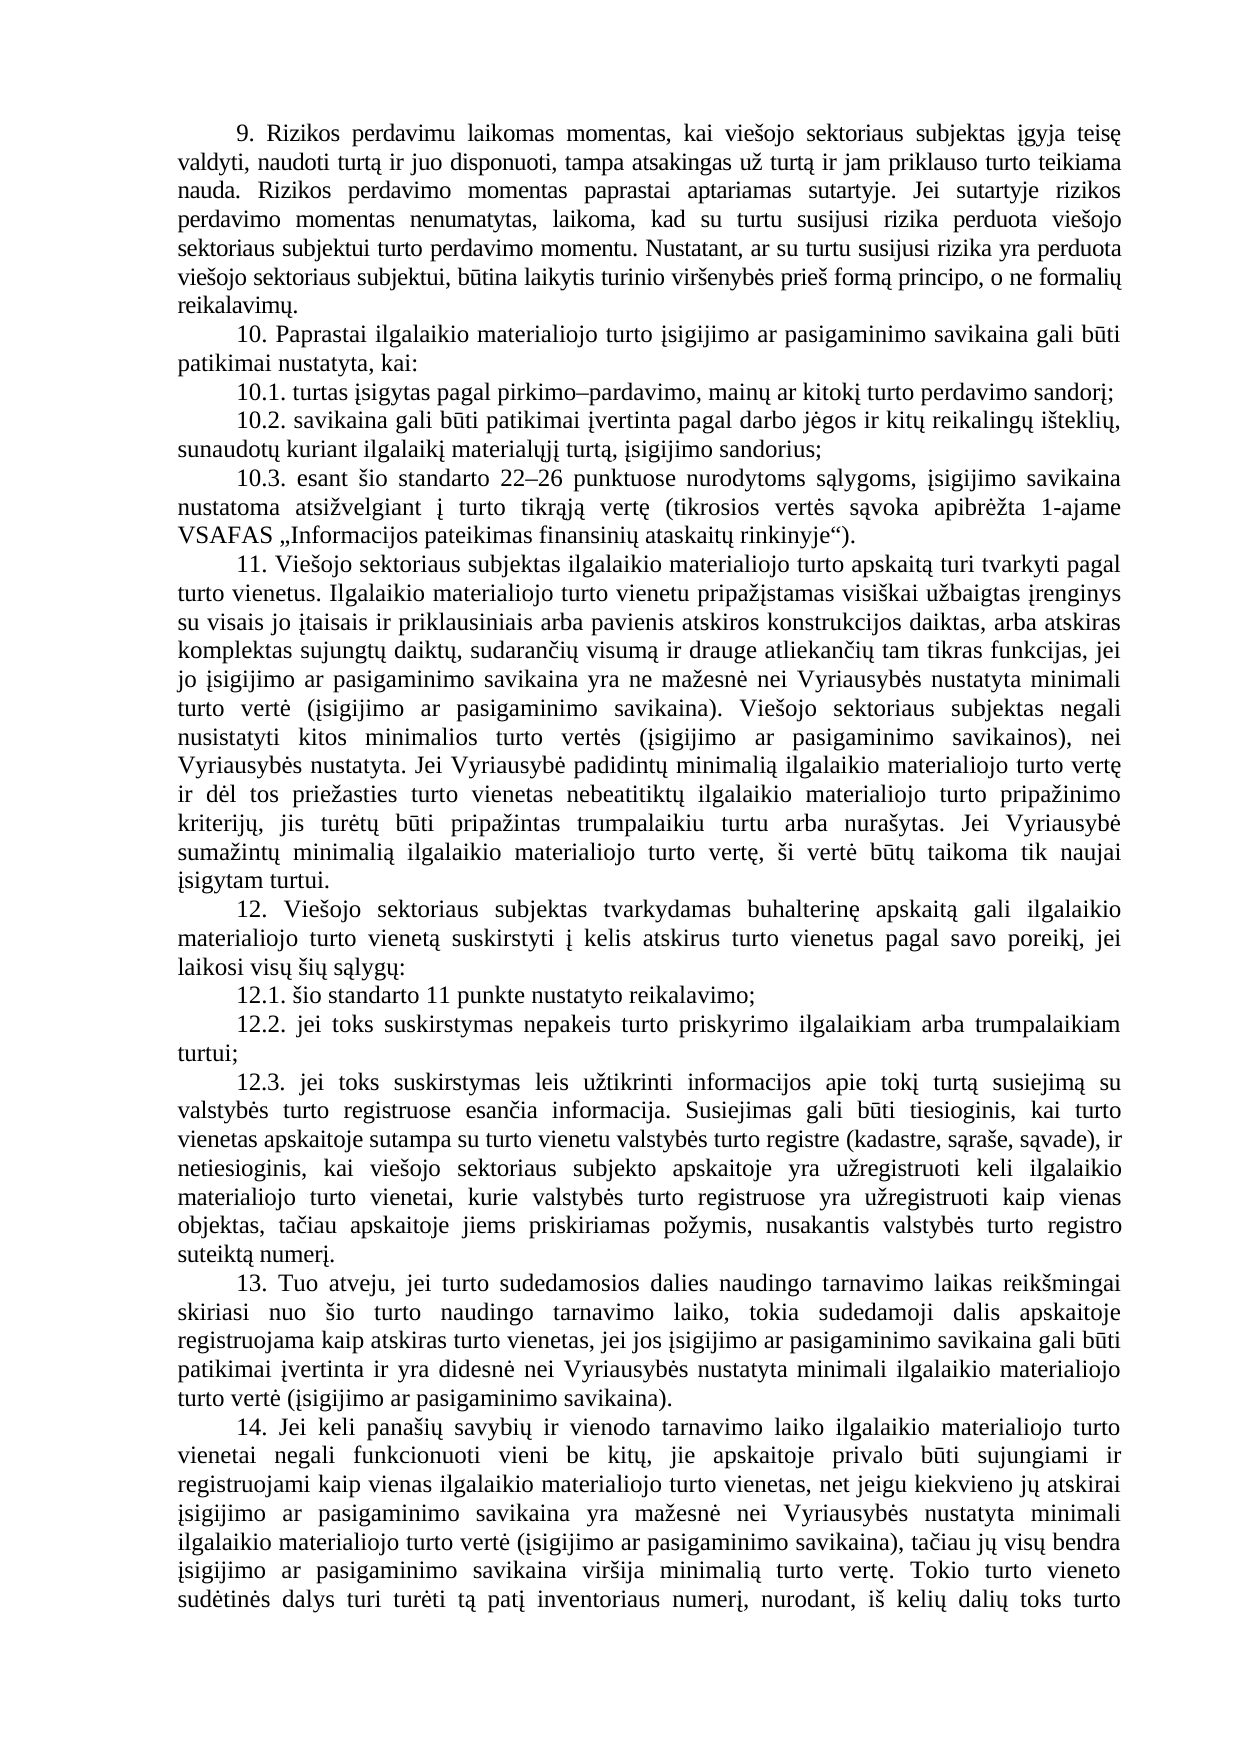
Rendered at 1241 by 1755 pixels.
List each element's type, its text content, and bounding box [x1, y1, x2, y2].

text 12. Viešojo sektoriaus subjektas tvarkydamas buhalterinę apskaitą gali ilgalaikio materialiojo turto vienetą suskirstyti į kelis atskirus turto vienetus pagal savo poreikį, jei laikosi visų šių sąlygų: [177, 894, 1122, 981]
text 12.3. jei toks suskirstymas leis užtikrinti informacijos apie tokį turtą susiejimą su valstybės turto registruose esančia informacija. Susiejimas gali būti tiesioginis, kai turto vienetas apskaitoje sutampa su turto vienetu valstybės turto registre (kadastre, sąraše, sąvade), ir netiesioginis, kai viešojo sektoriaus subjekto apskaitoje yra užregistruoti keli ilgalaikio materialiojo turto vienetai, kurie valstybės turto registruose yra užregistruoti kaip vienas objektas, tačiau apskaitoje jiems priskiriamas požymis, nusakantis valstybės turto registro suteiktą numerį. [177, 1067, 1122, 1268]
text 10.3. esant šio standarto 22–26 punktuose nurodytoms sąlygoms, įsigijimo savikaina nustatoma atsižvelgiant į turto tikrąją vertę (tikrosios vertės sąvoka apibrėžta 1-ajame VSAFAS „Informacijos pateikimas finansinių ataskaitų rinkinyje“). [177, 463, 1122, 549]
text 11. Viešojo sektoriaus subjektas ilgalaikio materialiojo turto apskaitą turi tvarkyti pagal turto vienetus. Ilgalaikio materialiojo turto vienetu pripažįstamas visiškai užbaigtas įrenginys su visais jo įtaisais ir priklausiniais arba pavienis atskiros konstrukcijos daiktas, arba atskiras komplektas sujungtų daiktų, sudarančių visumą ir drauge atliekančių tam tikras funkcijas, jei jo įsigijimo ar pasigaminimo savikaina yra ne mažesnė nei Vyriausybės nustatyta minimali turto vertė (įsigijimo ar pasigaminimo savikaina). Viešojo sektoriaus subjektas negali nusistatyti kitos minimalios turto vertės (įsigijimo ar pasigaminimo savikainos), nei Vyriausybės nustatyta. Jei Vyriausybė padidintų minimalią ilgalaikio materialiojo turto vertę ir dėl tos priežasties turto vienetas nebeatitiktų ilgalaikio materialiojo turto pripažinimo kriterijų, jis turėtų būti pripažintas trumpalaikiu turtu arba nurašytas. Jei Vyriausybė sumažintų minimalią ilgalaikio materialiojo turto vertę, ši vertė būtų taikoma tik naujai įsigytam turtui. [177, 549, 1122, 894]
text 13. Tuo atveju, jei turto sudedamosios dalies naudingo tarnavimo laikas reikšmingai skiriasi nuo šio turto naudingo tarnavimo laiko, tokia sudedamoji dalis apskaitoje registruojama kaip atskiras turto vienetas, jei jos įsigijimo ar pasigaminimo savikaina gali būti patikimai įvertinta ir yra didesnė nei Vyriausybės nustatyta minimali ilgalaikio materialiojo turto vertė (įsigijimo ar pasigaminimo savikaina). [177, 1268, 1122, 1412]
text 12.1. šio standarto 11 punkte nustatyto reikalavimo; [177, 981, 1122, 1009]
text 10.1. turtas įsigytas pagal pirkimo–pardavimo, mainų ar kitokį turto perdavimo sandorį; [177, 377, 1122, 406]
text 9. Rizikos perdavimu laikomas momentas, kai viešojo sektoriaus subjektas įgyja teisę valdyti, naudoti turtą ir juo disponuoti, tampa atsakingas už turtą ir jam priklauso turto teikiama nauda. Rizikos perdavimo momentas paprastai aptariamas sutartyje. Jei sutartyje rizikos perdavimo momentas nenumatytas, laikoma, kad su turtu susijusi rizika perduota viešojo sektoriaus subjektui turto perdavimo momentu. Nustatant, ar su turtu susijusi rizika yra perduota viešojo sektoriaus subjektui, būtina laikytis turinio viršenybės prieš formą principo, o ne formalių reikalavimų. [177, 118, 1122, 319]
text 10.2. savikaina gali būti patikimai įvertinta pagal darbo jėgos ir kitų reikalingų išteklių, sunaudotų kuriant ilgalaikį materialųjį turtą, įsigijimo sandorius; [177, 406, 1122, 463]
text 12.2. jei toks suskirstymas nepakeis turto priskyrimo ilgalaikiam arba trumpalaikiam turtui; [177, 1009, 1122, 1067]
text 14. Jei keli panašių savybių ir vienodo tarnavimo laiko ilgalaikio materialiojo turto vienetai negali funkcionuoti vieni be kitų, jie apskaitoje privalo būti sujungiami ir registruojami kaip vienas ilgalaikio materialiojo turto vienetas, net jeigu kiekvieno jų atskirai įsigijimo ar pasigaminimo savikaina yra mažesnė nei Vyriausybės nustatyta minimali ilgalaikio materialiojo turto vertė (įsigijimo ar pasigaminimo savikaina), tačiau jų visų bendra įsigijimo ar pasigaminimo savikaina viršija minimalią turto vertę. Tokio turto vieneto sudėtinės dalys turi turėti tą patį inventoriaus numerį, nurodant, iš kelių dalių toks turto [177, 1412, 1122, 1613]
text 10. Paprastai ilgalaikio materialiojo turto įsigijimo ar pasigaminimo savikaina gali būti patikimai nustatyta, kai: [177, 319, 1122, 377]
